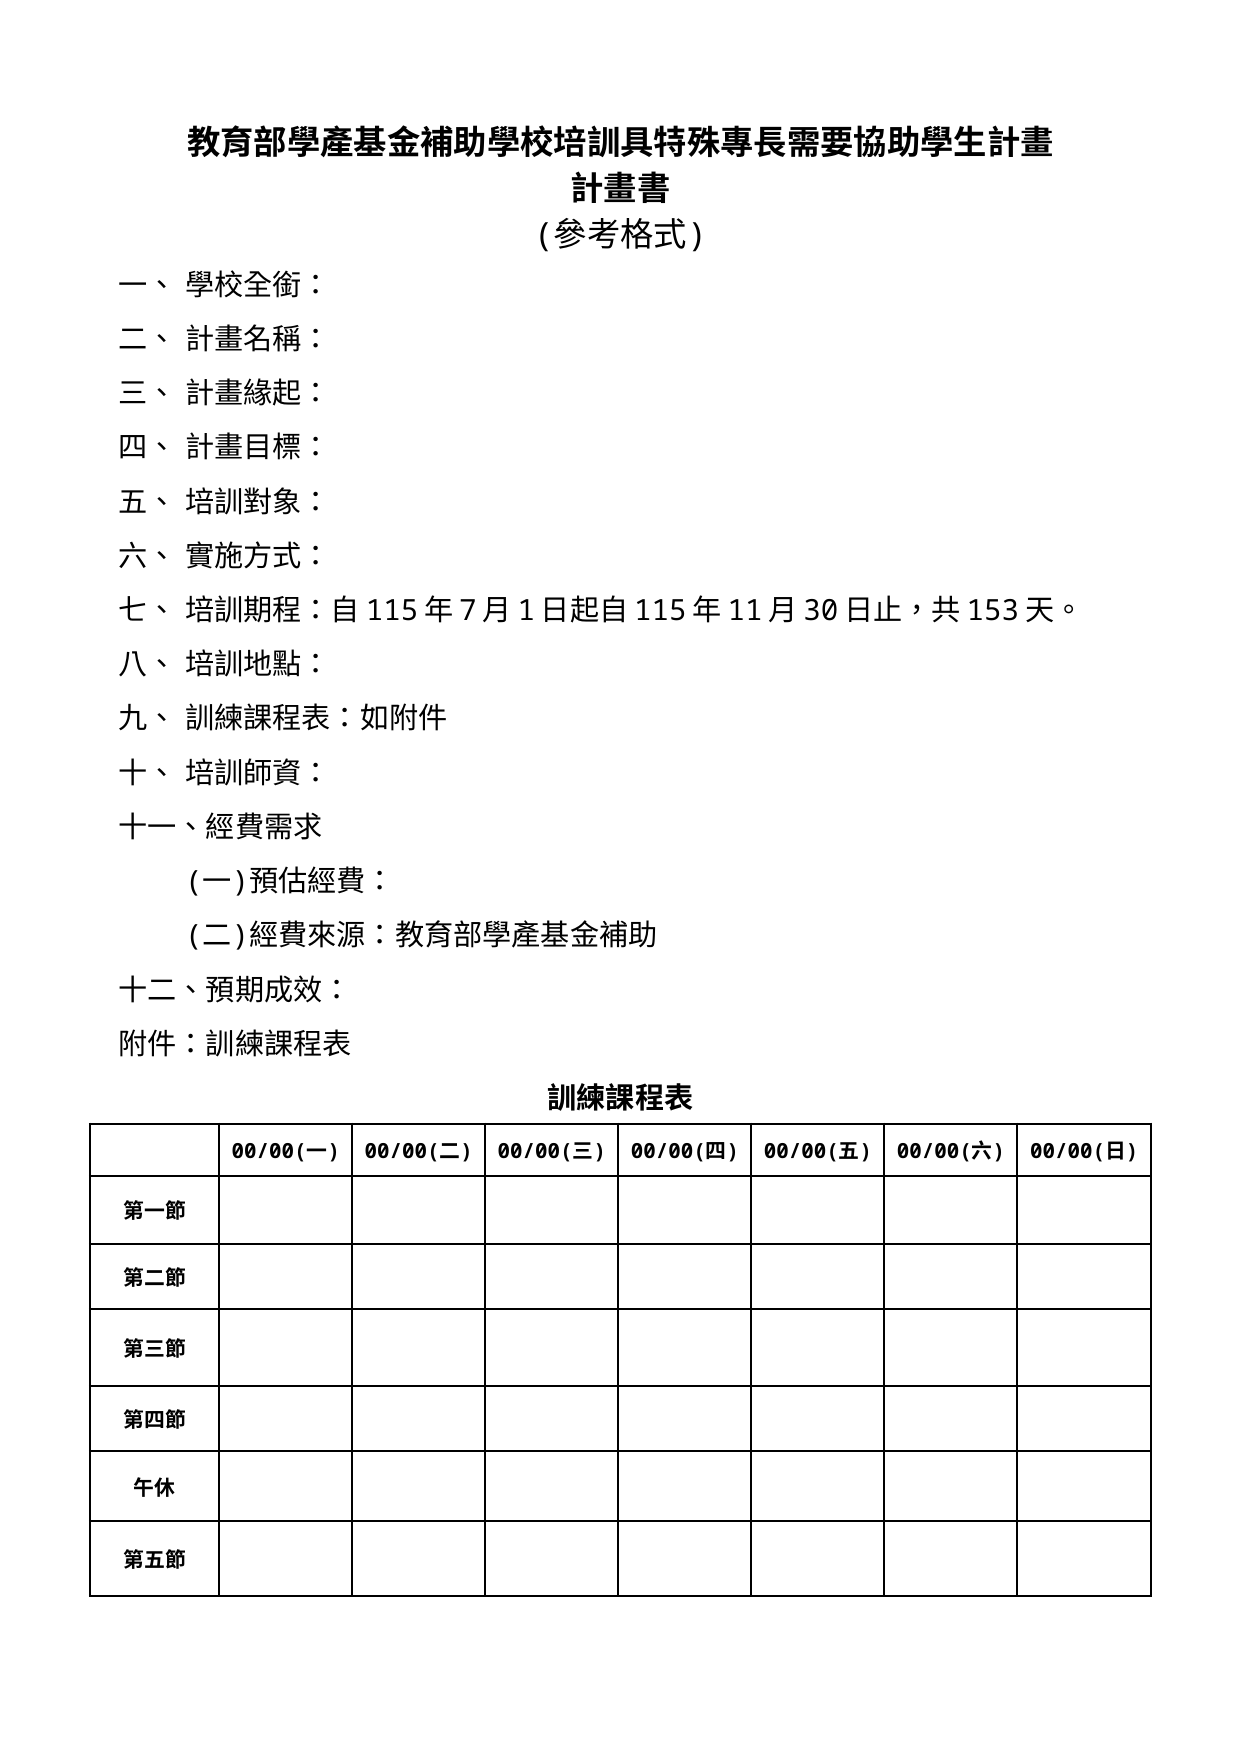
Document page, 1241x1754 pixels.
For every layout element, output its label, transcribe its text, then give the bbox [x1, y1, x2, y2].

table_header 00/00(四) [619, 1125, 750, 1175]
table_cell [885, 1310, 1016, 1384]
table_cell 第四節 [91, 1387, 218, 1450]
table_cell [353, 1522, 484, 1595]
table_cell [619, 1452, 750, 1519]
table_cell [619, 1310, 750, 1384]
table_cell [220, 1177, 351, 1243]
table_cell [220, 1245, 351, 1308]
table_cell [619, 1387, 750, 1450]
list 培訓對象： [118, 478, 1122, 521]
list 實施方式： [118, 532, 1122, 575]
table_cell [486, 1310, 617, 1384]
table_cell [619, 1245, 750, 1308]
table_cell 第一節 [91, 1177, 218, 1243]
table_cell [353, 1177, 484, 1243]
list 計畫目標： [118, 424, 1122, 466]
table_cell [220, 1452, 351, 1519]
table_cell [885, 1522, 1016, 1595]
table_cell [752, 1452, 883, 1519]
table_cell [752, 1177, 883, 1243]
table_cell 第五節 [91, 1522, 218, 1595]
list 培訓師資： [118, 749, 1122, 791]
text (參考格式) [118, 210, 1122, 256]
table_cell [1018, 1522, 1150, 1595]
text 附件：訓練課程表 [118, 1020, 1122, 1062]
table_cell [885, 1452, 1016, 1519]
list 計畫名稱： [118, 316, 1122, 358]
table_cell [486, 1452, 617, 1519]
table_cell 午休 [91, 1452, 218, 1519]
text 訓練課程表 [118, 1074, 1122, 1117]
table_cell [1018, 1387, 1150, 1450]
table_cell [885, 1177, 1016, 1243]
list 預期成效： [118, 966, 1122, 1008]
table_header 00/00(二) [353, 1125, 484, 1175]
table_cell [353, 1310, 484, 1384]
table_cell [752, 1387, 883, 1450]
table_cell [353, 1452, 484, 1519]
table_cell [885, 1245, 1016, 1308]
table_header 00/00(一) [220, 1125, 351, 1175]
table_header 00/00(日) [1018, 1125, 1150, 1175]
list 培訓地點： [118, 641, 1122, 683]
table_cell 第三節 [91, 1310, 218, 1384]
table_cell [1018, 1452, 1150, 1519]
table_header 00/00(三) [486, 1125, 617, 1175]
table_cell 第二節 [91, 1245, 218, 1308]
table_header 00/00(五) [752, 1125, 883, 1175]
table_cell [619, 1177, 750, 1243]
table_cell [220, 1310, 351, 1384]
table_cell [353, 1387, 484, 1450]
table_header [91, 1125, 218, 1175]
table_cell [486, 1177, 617, 1243]
table_cell [752, 1310, 883, 1384]
table_cell [353, 1245, 484, 1308]
table_cell [752, 1245, 883, 1308]
table_cell [486, 1245, 617, 1308]
text 教育部學產基金補助學校培訓具特殊專長需要協助學生計畫 [118, 118, 1122, 164]
table_cell [220, 1387, 351, 1450]
text 計畫書 [118, 164, 1122, 210]
table_cell [1018, 1177, 1150, 1243]
list 預估經費： [185, 857, 1122, 900]
table_cell [1018, 1245, 1150, 1308]
table_cell [885, 1387, 1016, 1450]
list 學校全銜： [118, 262, 1122, 304]
list 訓練課程表：如附件 [118, 695, 1122, 737]
list 計畫緣起： [118, 370, 1122, 412]
table_cell [220, 1522, 351, 1595]
list 經費來源：教育部學產基金補助 [185, 912, 1122, 954]
list 培訓期程：自115年7月1日起自115年11月30日止，共153天。 [118, 587, 1122, 629]
table_cell [486, 1387, 617, 1450]
table_cell [1018, 1310, 1150, 1384]
table_cell [752, 1522, 883, 1595]
list 經費需求 [118, 803, 1122, 846]
table_cell [619, 1522, 750, 1595]
table_cell [486, 1522, 617, 1595]
table_header 00/00(六) [885, 1125, 1016, 1175]
